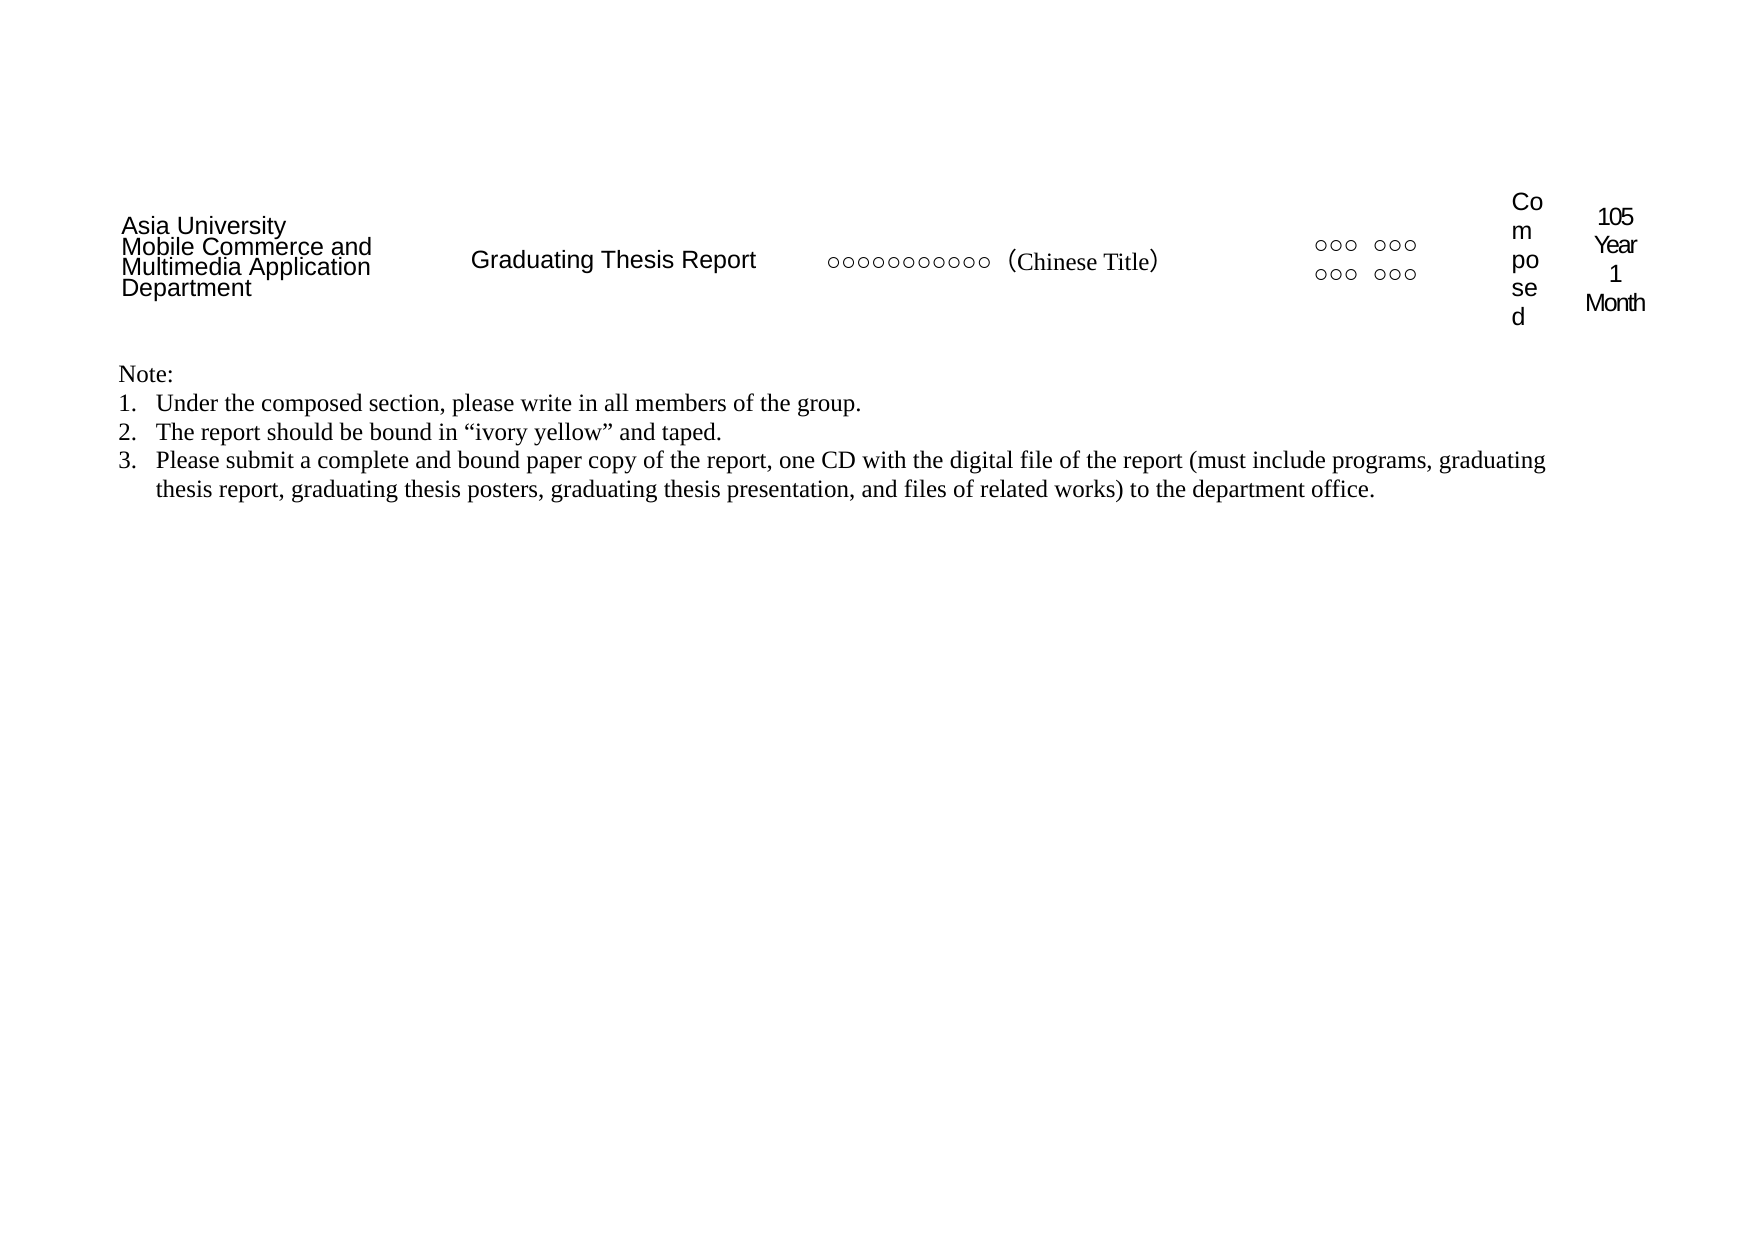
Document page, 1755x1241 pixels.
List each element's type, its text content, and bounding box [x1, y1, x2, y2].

table_header ○○○○○○○○○○○（Chinese Title） [823, 187, 1310, 331]
table_header ○○○ ○○○ ○○○ ○○○ [1310, 187, 1508, 331]
table_header 105 Year 1 Month [1548, 187, 1685, 331]
list Please submit a complete and bound paper copy of the report, one CD with the digital file of the report (must include programs, graduating thesis report, graduating thesis posters, graduating thesis presentation, and files of related works) to the department office. [118, 446, 1577, 503]
list Under the composed section, please write in all members of the group. [118, 388, 1577, 417]
text Note: [118, 359, 1577, 388]
table_header Composed [1509, 187, 1548, 331]
table_header Asia University Mobile Commerce and Multimedia Application Department [118, 187, 461, 331]
table_header Graduating Thesis Report [461, 187, 823, 331]
list The report should be bound in “ivory yellow” and taped. [118, 417, 1577, 446]
